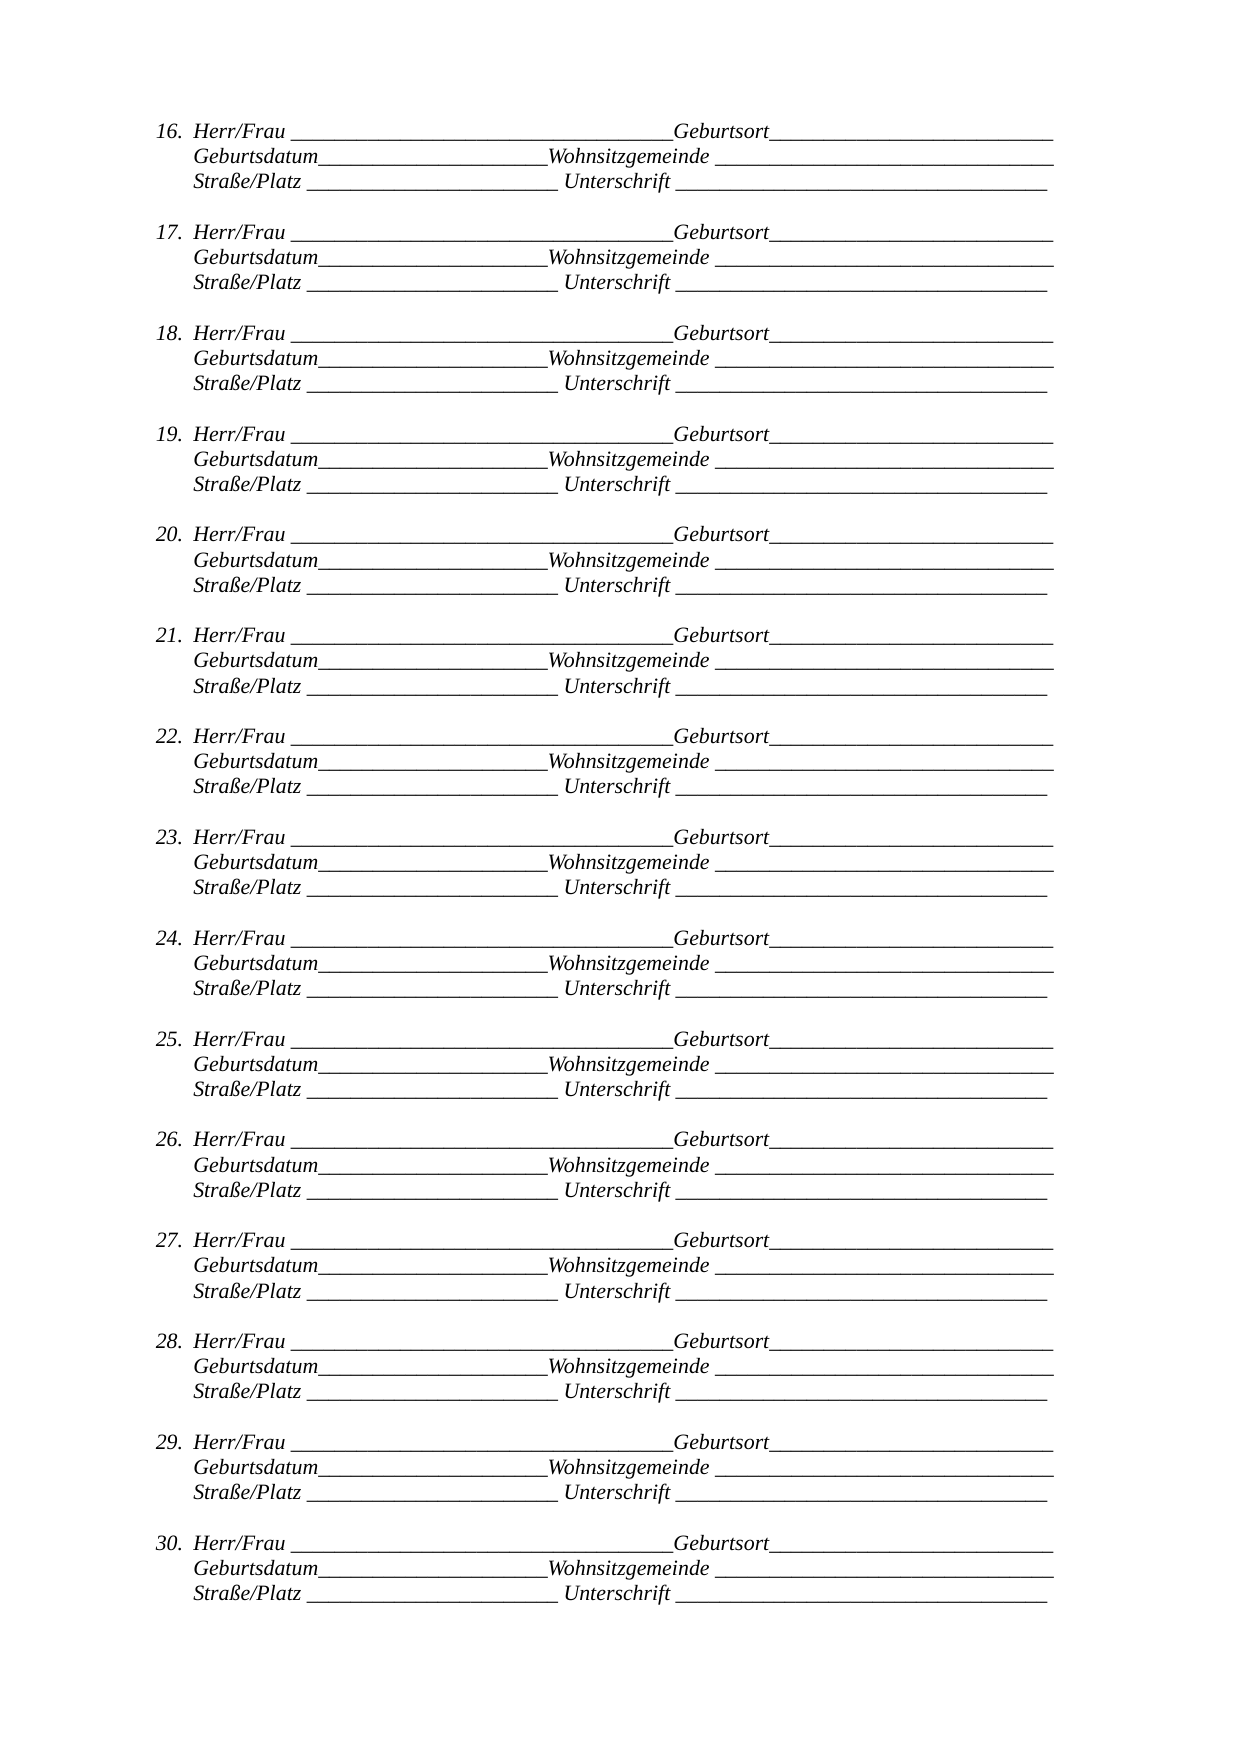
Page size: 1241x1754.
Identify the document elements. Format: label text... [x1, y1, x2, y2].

list Straße/Platz _______________________ Unterschrift __________________________________ [156, 1278, 1122, 1303]
list Straße/Platz _______________________ Unterschrift __________________________________ [156, 572, 1122, 597]
list Herr/Frau ___________________________________Geburtsort__________________________ Geburtsdatum_____________________Wohnsitzgemeinde _______________________________ [156, 622, 1122, 673]
list Herr/Frau ___________________________________Geburtsort__________________________ Geburtsdatum_____________________Wohnsitzgemeinde _______________________________ [156, 1126, 1122, 1177]
list Herr/Frau ___________________________________Geburtsort__________________________ Geburtsdatum_____________________Wohnsitzgemeinde _______________________________ [156, 723, 1122, 773]
list Straße/Platz _______________________ Unterschrift __________________________________ [156, 370, 1122, 395]
list Straße/Platz _______________________ Unterschrift __________________________________ [156, 975, 1122, 1000]
list Herr/Frau ___________________________________Geburtsort__________________________ Geburtsdatum_____________________Wohnsitzgemeinde _______________________________ [156, 1429, 1122, 1479]
list Herr/Frau ___________________________________Geburtsort__________________________ Geburtsdatum_____________________Wohnsitzgemeinde _______________________________ [156, 1530, 1122, 1580]
list Straße/Platz _______________________ Unterschrift __________________________________ [156, 773, 1122, 799]
list Herr/Frau ___________________________________Geburtsort__________________________ Geburtsdatum_____________________Wohnsitzgemeinde _______________________________ [156, 421, 1122, 471]
list Straße/Platz _______________________ Unterschrift __________________________________ [156, 874, 1122, 899]
list Herr/Frau ___________________________________Geburtsort__________________________ Geburtsdatum_____________________Wohnsitzgemeinde _______________________________ [156, 824, 1122, 874]
list Herr/Frau ___________________________________Geburtsort__________________________ Geburtsdatum_____________________Wohnsitzgemeinde _______________________________ [156, 118, 1122, 168]
list Herr/Frau ___________________________________Geburtsort__________________________ Geburtsdatum_____________________Wohnsitzgemeinde _______________________________ [156, 1026, 1122, 1076]
list Straße/Platz _______________________ Unterschrift __________________________________ [156, 1177, 1122, 1202]
list Straße/Platz _______________________ Unterschrift __________________________________ [156, 1580, 1122, 1605]
list Herr/Frau ___________________________________Geburtsort__________________________ Geburtsdatum_____________________Wohnsitzgemeinde _______________________________ [156, 925, 1122, 975]
list Herr/Frau ___________________________________Geburtsort__________________________ Geburtsdatum_____________________Wohnsitzgemeinde _______________________________ [156, 1227, 1122, 1278]
list Herr/Frau ___________________________________Geburtsort__________________________ Geburtsdatum_____________________Wohnsitzgemeinde _______________________________ [156, 1328, 1122, 1378]
list Herr/Frau ___________________________________Geburtsort__________________________ Geburtsdatum_____________________Wohnsitzgemeinde _______________________________ [156, 320, 1122, 370]
list Straße/Platz _______________________ Unterschrift __________________________________ [156, 471, 1122, 496]
list Straße/Platz _______________________ Unterschrift __________________________________ [156, 1479, 1122, 1504]
list Straße/Platz _______________________ Unterschrift __________________________________ [156, 269, 1122, 294]
list Herr/Frau ___________________________________Geburtsort__________________________ Geburtsdatum_____________________Wohnsitzgemeinde _______________________________ [156, 219, 1122, 269]
list Straße/Platz _______________________ Unterschrift __________________________________ [156, 1378, 1122, 1404]
list Straße/Platz _______________________ Unterschrift __________________________________ [156, 168, 1122, 194]
list Straße/Platz _______________________ Unterschrift __________________________________ [156, 1076, 1122, 1101]
list Herr/Frau ___________________________________Geburtsort__________________________ Geburtsdatum_____________________Wohnsitzgemeinde _______________________________ [156, 521, 1122, 572]
list Straße/Platz _______________________ Unterschrift __________________________________ [156, 673, 1122, 698]
